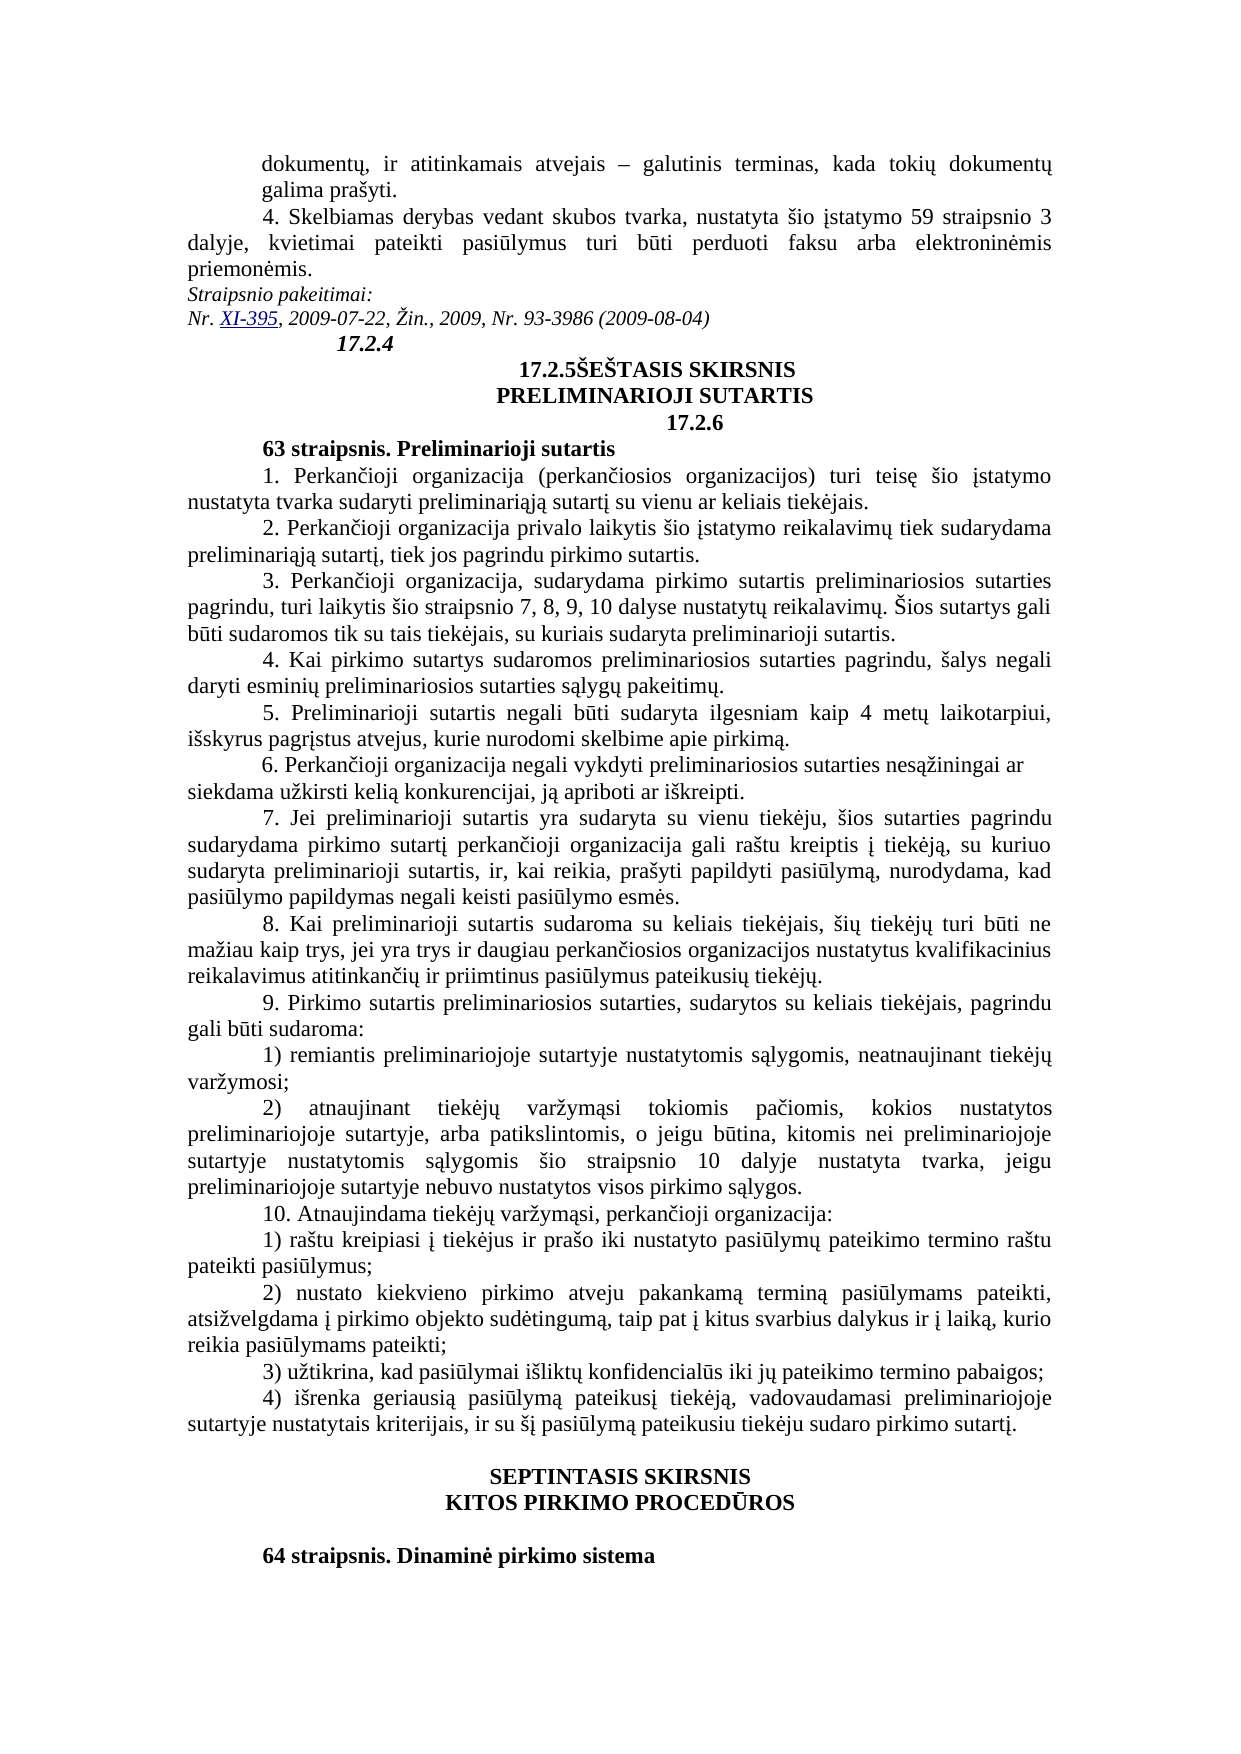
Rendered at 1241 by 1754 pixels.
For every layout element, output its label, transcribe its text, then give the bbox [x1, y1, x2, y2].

text 3. Perkančioji organizacija, sudarydama pirkimo sutartis preliminariosios sutarties pagrindu, turi laikytis šio straipsnio 7, 8, 9, 10 dalyse nustatytų reikalavimų. Šios sutartys gali būti sudaromos tik su tais tiekėjais, su kuriais sudaryta preliminarioji sutartis. [187, 567, 1053, 646]
text Nr. XI-395, 2009-07-22, Žin., 2009, Nr. 93-3986 (2009-08-04) [187, 306, 1053, 330]
text 4. Kai pirkimo sutartys sudaromos preliminariosios sutarties pagrindu, šalys negali daryti esminių preliminariosios sutarties sąlygų pakeitimų. [187, 646, 1053, 699]
text 1. Perkančioji organizacija (perkančiosios organizacijos) turi teisę šio įstatymo nustatyta tvarka sudaryti preliminariąją sutartį su vienu ar keliais tiekėjais. [187, 462, 1053, 514]
text KITOS PIRKIMO PROCEDŪROS [187, 1489, 1053, 1516]
text 4. Skelbiamas derybas vedant skubos tvarka, nustatyta šio įstatymo 59 straipsnio 3 dalyje, kvietimai pateikti pasiūlymus turi būti perduoti faksu arba elektroninėmis priemonėmis. [187, 203, 1053, 282]
text 1) remiantis preliminariojoje sutartyje nustatytomis sąlygomis, neatnaujinant tiekėjų varžymosi; [187, 1041, 1053, 1094]
text 3) užtikrina, kad pasiūlymai išliktų konfidencialūs iki jų pateikimo termino pabaigos; [187, 1358, 1053, 1384]
text 5. Preliminarioji sutartis negali būti sudaryta ilgesniam kaip 4 metų laikotarpiui, išskyrus pagrįstus atvejus, kurie nurodomi skelbime apie pirkimą. [187, 699, 1053, 752]
subtitle ŠEŠTASIS SKIRSNIS [187, 356, 1053, 383]
subtitle dokumentų, ir atitinkamais atvejais – galutinis terminas, kada tokių dokumentų galima prašyti. [187, 150, 1053, 203]
text 8. Kai preliminarioji sutartis sudaroma su keliais tiekėjais, šių tiekėjų turi būti ne mažiau kaip trys, jei yra trys ir daugiau perkančiosios organizacijos nustatytus kvalifikacinius reikalavimus atitinkančių ir priimtinus pasiūlymus pateikusių tiekėjų. [187, 910, 1053, 989]
text 2. Perkančioji organizacija privalo laikytis šio įstatymo reikalavimų tiek sudarydama preliminariąją sutartį, tiek jos pagrindu pirkimo sutartis. [187, 514, 1053, 567]
text SEPTINTASIS SKIRSNIS [187, 1463, 1053, 1489]
text 10. Atnaujindama tiekėjų varžymąsi, perkančioji organizacija: [187, 1199, 1053, 1226]
text 6. Perkančioji organizacija negali vykdyti preliminariosios sutarties nesąžiningai ar siekdama užkirsti kelią konkurencijai, ją apriboti ar iškreipti. [187, 752, 1053, 804]
subtitle PRELIMINARIOJI SUTARTIS [187, 383, 1053, 409]
text 1) raštu kreipiasi į tiekėjus ir prašo iki nustatyto pasiūlymų pateikimo termino raštu pateikti pasiūlymus; [187, 1226, 1053, 1279]
text 9. Pirkimo sutartis preliminariosios sutarties, sudarytos su keliais tiekėjais, pagrindu gali būti sudaroma: [187, 989, 1053, 1041]
text 7. Jei preliminarioji sutartis yra sudaryta su vienu tiekėju, šios sutarties pagrindu sudarydama pirkimo sutartį perkančioji organizacija gali raštu kreiptis į tiekėją, su kuriuo sudaryta preliminarioji sutartis, ir, kai reikia, prašyti papildyti pasiūlymą, nurodydama, kad pasiūlymo papildymas negali keisti pasiūlymo esmės. [187, 804, 1053, 910]
text 63 straipsnis. Preliminarioji sutartis [187, 435, 1053, 462]
text 64 straipsnis. Dinaminė pirkimo sistema [187, 1542, 1053, 1568]
text Straipsnio pakeitimai: [187, 282, 1053, 306]
text 2) atnaujinant tiekėjų varžymąsi tokiomis pačiomis, kokios nustatytos preliminariojoje sutartyje, arba patikslintomis, o jeigu būtina, kitomis nei preliminariojoje sutartyje nustatytomis sąlygomis šio straipsnio 10 dalyje nustatyta tvarka, jeigu preliminariojoje sutartyje nebuvo nustatytos visos pirkimo sąlygos. [187, 1094, 1053, 1199]
text 4) išrenka geriausią pasiūlymą pateikusį tiekėją, vadovaudamasi preliminariojoje sutartyje nustatytais kriterijais, ir su šį pasiūlymą pateikusiu tiekėju sudaro pirkimo sutartį. [187, 1384, 1053, 1437]
text 2) nustato kiekvieno pirkimo atveju pakankamą terminą pasiūlymams pateikti, atsižvelgdama į pirkimo objekto sudėtingumą, taip pat į kitus svarbius dalykus ir į laiką, kurio reikia pasiūlymams pateikti; [187, 1279, 1053, 1358]
